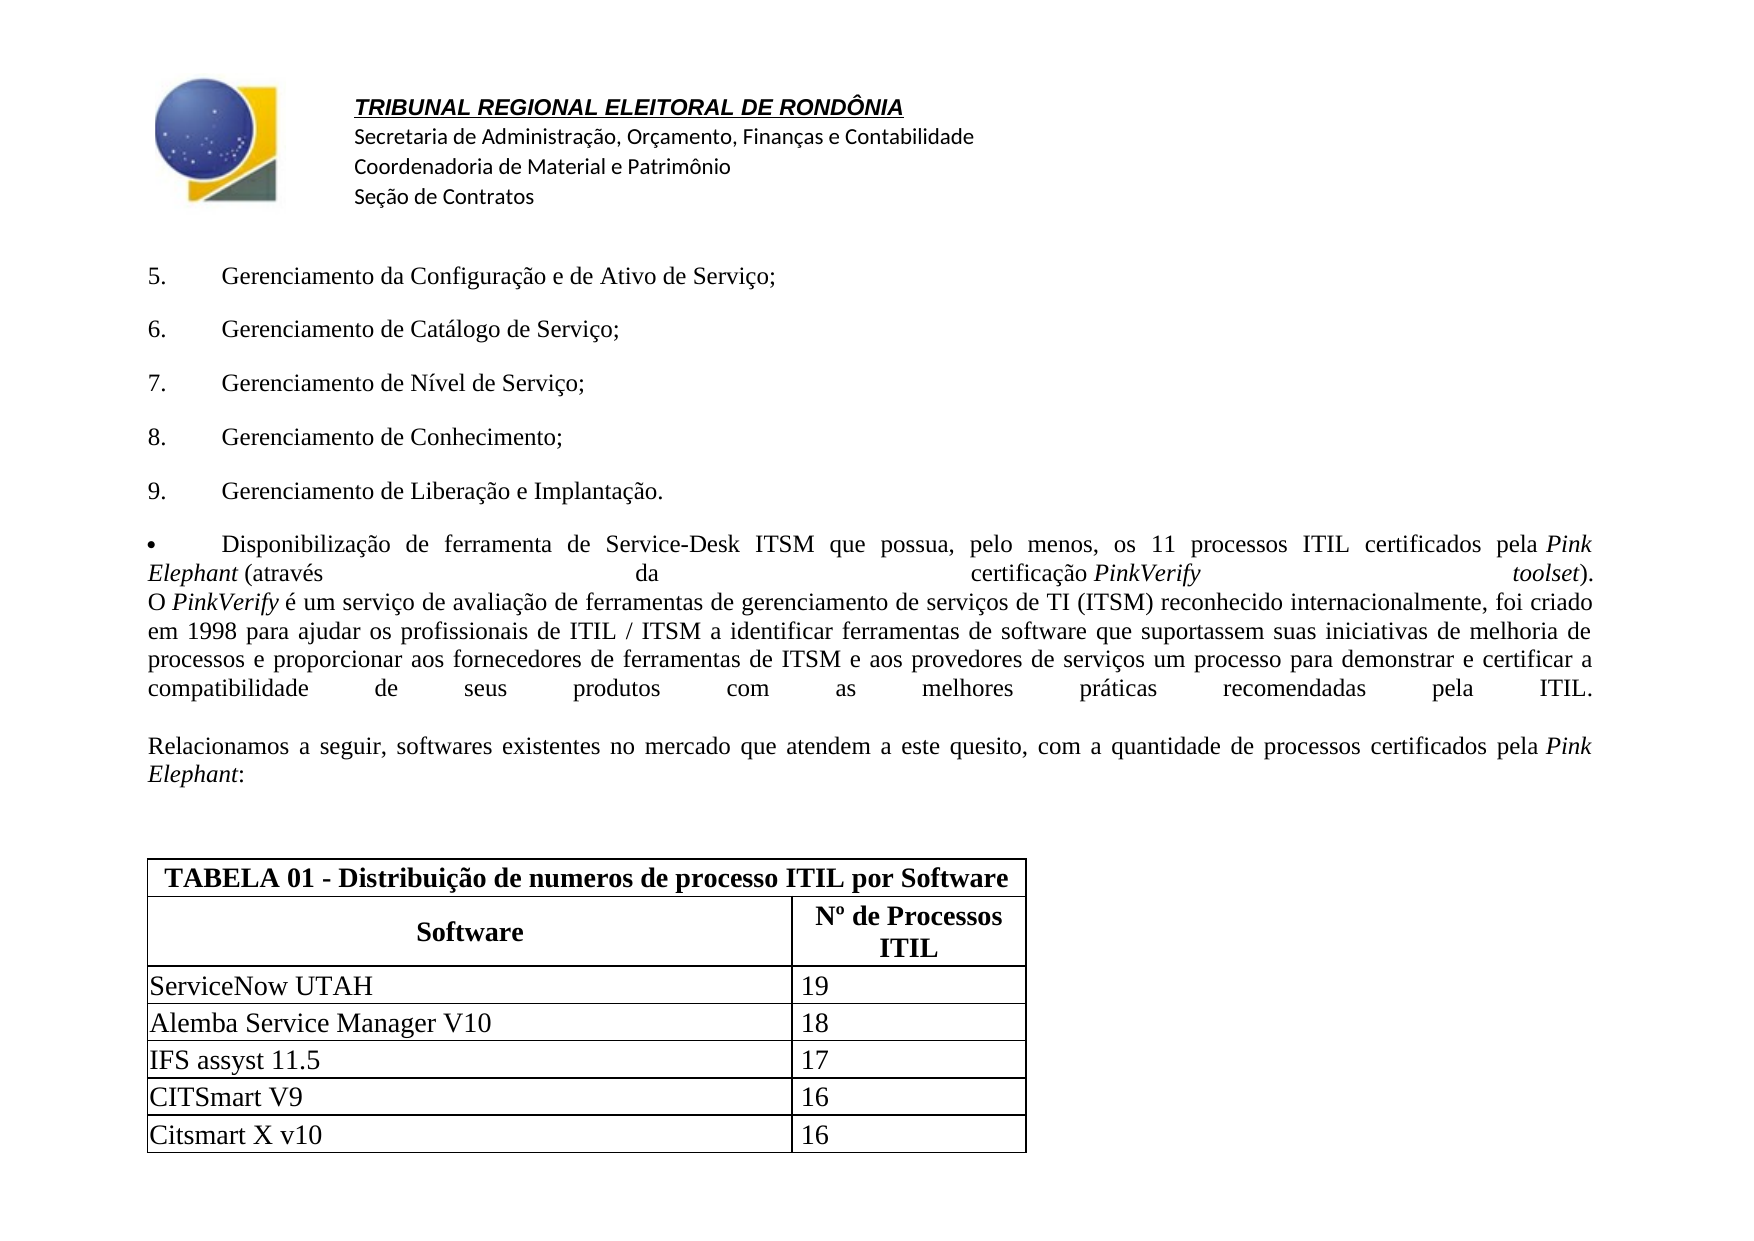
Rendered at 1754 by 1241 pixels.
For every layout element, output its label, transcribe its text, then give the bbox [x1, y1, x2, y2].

table_cell Alemba Service Manager V10 [148, 1004, 791, 1040]
table_cell CITSmart V9 [148, 1079, 791, 1114]
table_cell Citsmart X v10 [148, 1116, 791, 1152]
list Gerenciamento de Liberação e Implantação. [148, 476, 1594, 504]
table_cell ServiceNow UTAH [148, 967, 791, 1002]
table_cell 16 [793, 1116, 1025, 1152]
table_cell 18 [793, 1004, 1025, 1040]
list Gerenciamento de Nível de Serviço; [148, 368, 1594, 397]
table_cell 17 [793, 1041, 1025, 1077]
table_cell 19 [793, 967, 1025, 1002]
table_cell Nº de Processos ITIL [793, 897, 1025, 965]
table_cell Software [148, 897, 791, 965]
table_cell IFS assyst 11.5 [148, 1041, 791, 1077]
list Gerenciamento de Conhecimento; [148, 422, 1594, 451]
table_cell 16 [793, 1079, 1025, 1114]
list Gerenciamento de Catálogo de Serviço; [148, 314, 1594, 343]
list Gerenciamento da Configuração e de Ativo de Serviço; [148, 261, 1594, 289]
table_header TABELA 01 - Distribuição de numeros de processo ITIL por Software [148, 860, 1025, 896]
list Disponibilização de ferramenta de Service-Desk ITSM que possua, pelo menos, os 11 processos ITIL certificados pela Pink Elephant (através da certificação PinkVerify toolset). O PinkVerify é um serviço de avaliação de ferramentas de gerenciamento de serviços de TI (ITSM) reconhecido internacionalmente, foi criado em 1998 para ajudar os profissionais de ITIL / ITSM a identificar ferramentas de software que suportassem suas iniciativas de melhoria de processos e proporcionar aos fornecedores de ferramentas de ITSM e aos provedores de serviços um processo para demonstrar e certificar a compatibilidade de seus produtos com as melhores práticas recomendadas pela ITIL. Relacionamos a seguir, softwares existentes no mercado que atendem a este quesito, com a quantidade de processos certificados pela Pink Elephant: [148, 529, 1594, 788]
